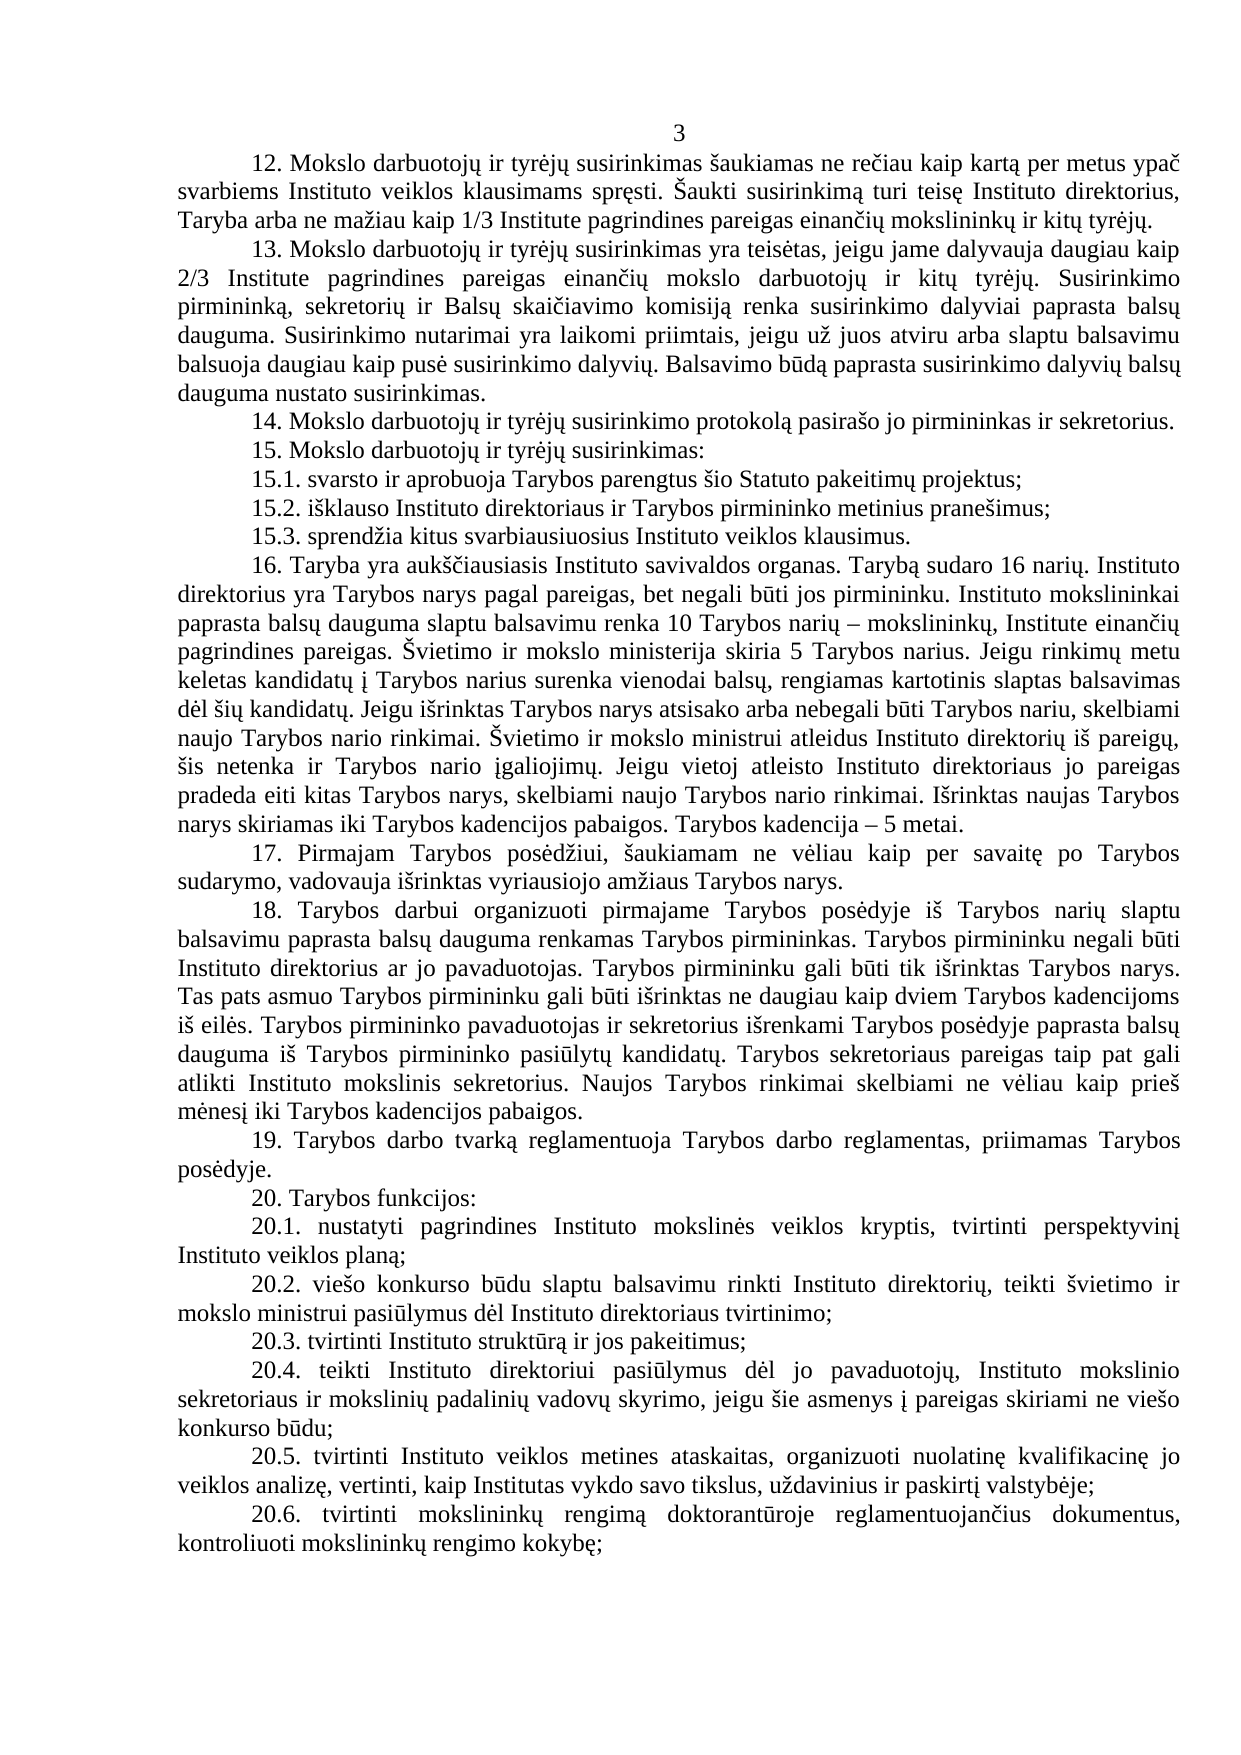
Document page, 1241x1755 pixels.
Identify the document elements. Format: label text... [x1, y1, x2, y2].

text 15.2. išklauso Instituto direktoriaus ir Tarybos pirmininko metinius pranešimus; [177, 493, 1181, 521]
text 20.4. teikti Instituto direktoriui pasiūlymus dėl jo pavaduotojų, Instituto mokslinio sekretoriaus ir mokslinių padalinių vadovų skyrimo, jeigu šie asmenys į pareigas skiriami ne viešo konkurso būdu; [177, 1355, 1181, 1441]
text 15.1. svarsto ir aprobuoja Tarybos parengtus šio Statuto pakeitimų projektus; [177, 464, 1181, 493]
text 12. Mokslo darbuotojų ir tyrėjų susirinkimas šaukiamas ne rečiau kaip kartą per metus ypač svarbiems Instituto veiklos klausimams spręsti. Šaukti susirinkimą turi teisę Instituto direktorius, Taryba arba ne mažiau kaip 1/3 Institute pagrindines pareigas einančių mokslininkų ir kitų tyrėjų. [177, 148, 1181, 234]
text 19. Tarybos darbo tvarką reglamentuoja Tarybos darbo reglamentas, priimamas Tarybos posėdyje. [177, 1125, 1181, 1183]
text 20.5. tvirtinti Instituto veiklos metines ataskaitas, organizuoti nuolatinę kvalifikacinę jo veiklos analizę, vertinti, kaip Institutas vykdo savo tikslus, uždavinius ir paskirtį valstybėje; [177, 1441, 1181, 1499]
text 20.6. tvirtinti mokslininkų rengimą doktorantūroje reglamentuojančius dokumentus, kontroliuoti mokslininkų rengimo kokybę; [177, 1499, 1181, 1556]
text 20. Tarybos funkcijos: [177, 1183, 1181, 1211]
text 18. Tarybos darbui organizuoti pirmajame Tarybos posėdyje iš Tarybos narių slaptu balsavimu paprasta balsų dauguma renkamas Tarybos pirmininkas. Tarybos pirmininku negali būti Instituto direktorius ar jo pavaduotojas. Tarybos pirmininku gali būti tik išrinktas Tarybos narys. Tas pats asmuo Tarybos pirmininku gali būti išrinktas ne daugiau kaip dviem Tarybos kadencijoms iš eilės. Tarybos pirmininko pavaduotojas ir sekretorius išrenkami Tarybos posėdyje paprasta balsų dauguma iš Tarybos pirmininko pasiūlytų kandidatų. Tarybos sekretoriaus pareigas taip pat gali atlikti Instituto mokslinis sekretorius. Naujos Tarybos rinkimai skelbiami ne vėliau kaip prieš mėnesį iki Tarybos kadencijos pabaigos. [177, 895, 1181, 1125]
text 14. Mokslo darbuotojų ir tyrėjų susirinkimo protokolą pasirašo jo pirmininkas ir sekretorius. [177, 406, 1181, 435]
text 20.2. viešo konkurso būdu slaptu balsavimu rinkti Instituto direktorių, teikti švietimo ir mokslo ministrui pasiūlymus dėl Instituto direktoriaus tvirtinimo; [177, 1269, 1181, 1326]
text 20.3. tvirtinti Instituto struktūrą ir jos pakeitimus; [177, 1326, 1181, 1355]
text 16. Taryba yra aukščiausiasis Instituto savivaldos organas. Tarybą sudaro 16 narių. Instituto direktorius yra Tarybos narys pagal pareigas, bet negali būti jos pirmininku. Instituto mokslininkai paprasta balsų dauguma slaptu balsavimu renka 10 Tarybos narių – mokslininkų, Institute einančių pagrindines pareigas. Švietimo ir mokslo ministerija skiria 5 Tarybos narius. Jeigu rinkimų metu keletas kandidatų į Tarybos narius surenka vienodai balsų, rengiamas kartotinis slaptas balsavimas dėl šių kandidatų. Jeigu išrinktas Tarybos narys atsisako arba nebegali būti Tarybos nariu, skelbiami naujo Tarybos nario rinkimai. Švietimo ir mokslo ministrui atleidus Instituto direktorių iš pareigų, šis netenka ir Tarybos nario įgaliojimų. Jeigu vietoj atleisto Instituto direktoriaus jo pareigas pradeda eiti kitas Tarybos narys, skelbiami naujo Tarybos nario rinkimai. Išrinktas naujas Tarybos narys skiriamas iki Tarybos kadencijos pabaigos. Tarybos kadencija – 5 metai. [177, 550, 1181, 838]
text 17. Pirmajam Tarybos posėdžiui, šaukiamam ne vėliau kaip per savaitę po Tarybos sudarymo, vadovauja išrinktas vyriausiojo amžiaus Tarybos narys. [177, 838, 1181, 895]
text 15. Mokslo darbuotojų ir tyrėjų susirinkimas: [177, 435, 1181, 464]
text 20.1. nustatyti pagrindines Instituto mokslinės veiklos kryptis, tvirtinti perspektyvinį Instituto veiklos planą; [177, 1211, 1181, 1269]
text 15.3. sprendžia kitus svarbiausiuosius Instituto veiklos klausimus. [177, 521, 1181, 550]
text 13. Mokslo darbuotojų ir tyrėjų susirinkimas yra teisėtas, jeigu jame dalyvauja daugiau kaip 2/3 Institute pagrindines pareigas einančių mokslo darbuotojų ir kitų tyrėjų. Susirinkimo pirmininką, sekretorių ir Balsų skaičiavimo komisiją renka susirinkimo dalyviai paprasta balsų dauguma. Susirinkimo nutarimai yra laikomi priimtais, jeigu už juos atviru arba slaptu balsavimu balsuoja daugiau kaip pusė susirinkimo dalyvių. Balsavimo būdą paprasta susirinkimo dalyvių balsų dauguma nustato susirinkimas. [177, 234, 1181, 406]
